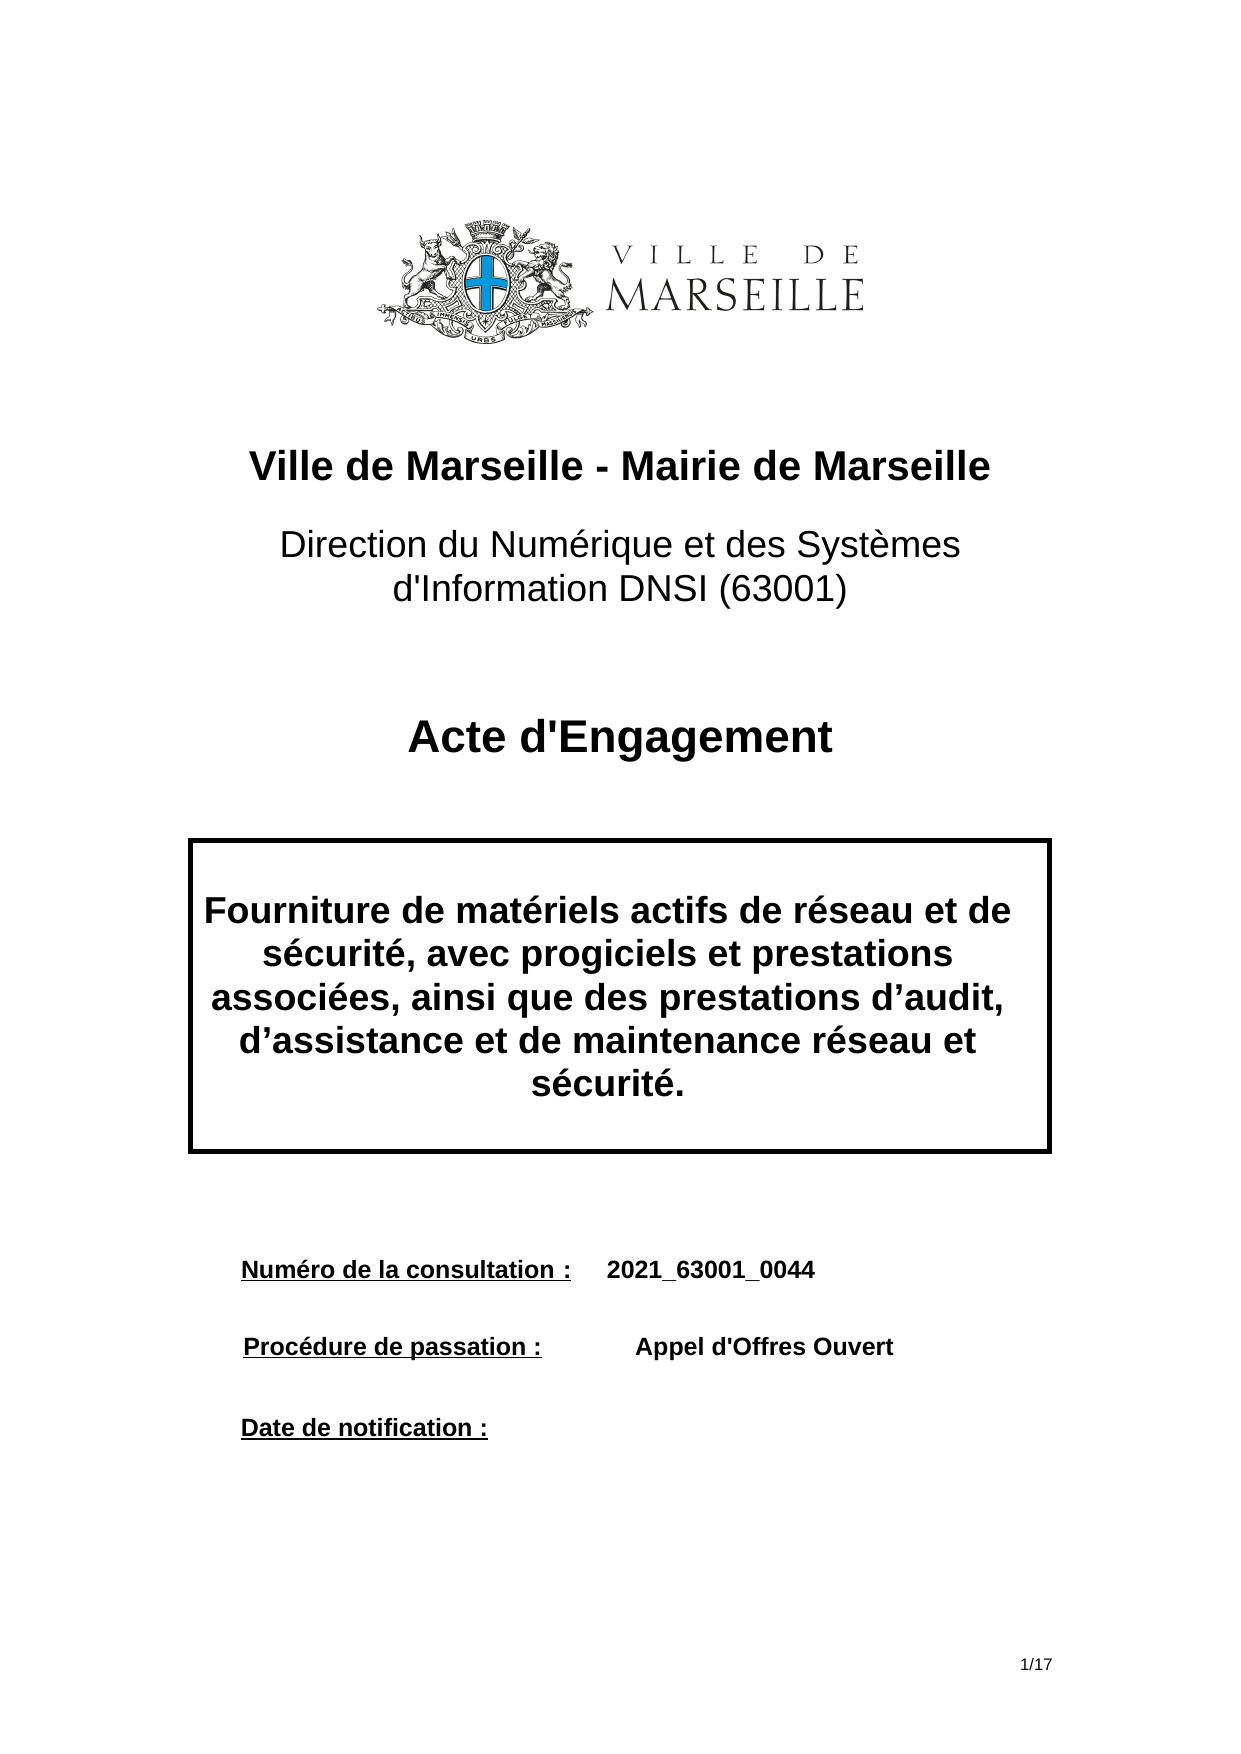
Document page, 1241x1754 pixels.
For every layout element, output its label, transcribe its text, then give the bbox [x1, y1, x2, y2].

picture [369, 218, 871, 346]
text Ville de Marseille - Mairie de Marseille [188, 441, 1052, 489]
text Procédure de passation : Appel d'Offres Ouvert [243, 1332, 1052, 1361]
text Direction du Numérique et des Systèmes d'Information DNSI (63001) [188, 523, 1052, 609]
text Numéro de la consultation : 2021_63001_0044 [241, 1255, 1052, 1284]
text Fourniture de matériels actifs de réseau et de sécurité, avec progiciels et prestations associées, ainsi que des prestations d’audit, d’assistance et de maintenance réseau et sécurité. [193, 881, 1047, 1104]
text Date de notification : [241, 1413, 1052, 1442]
text Acte d'Engagement [188, 710, 1052, 762]
